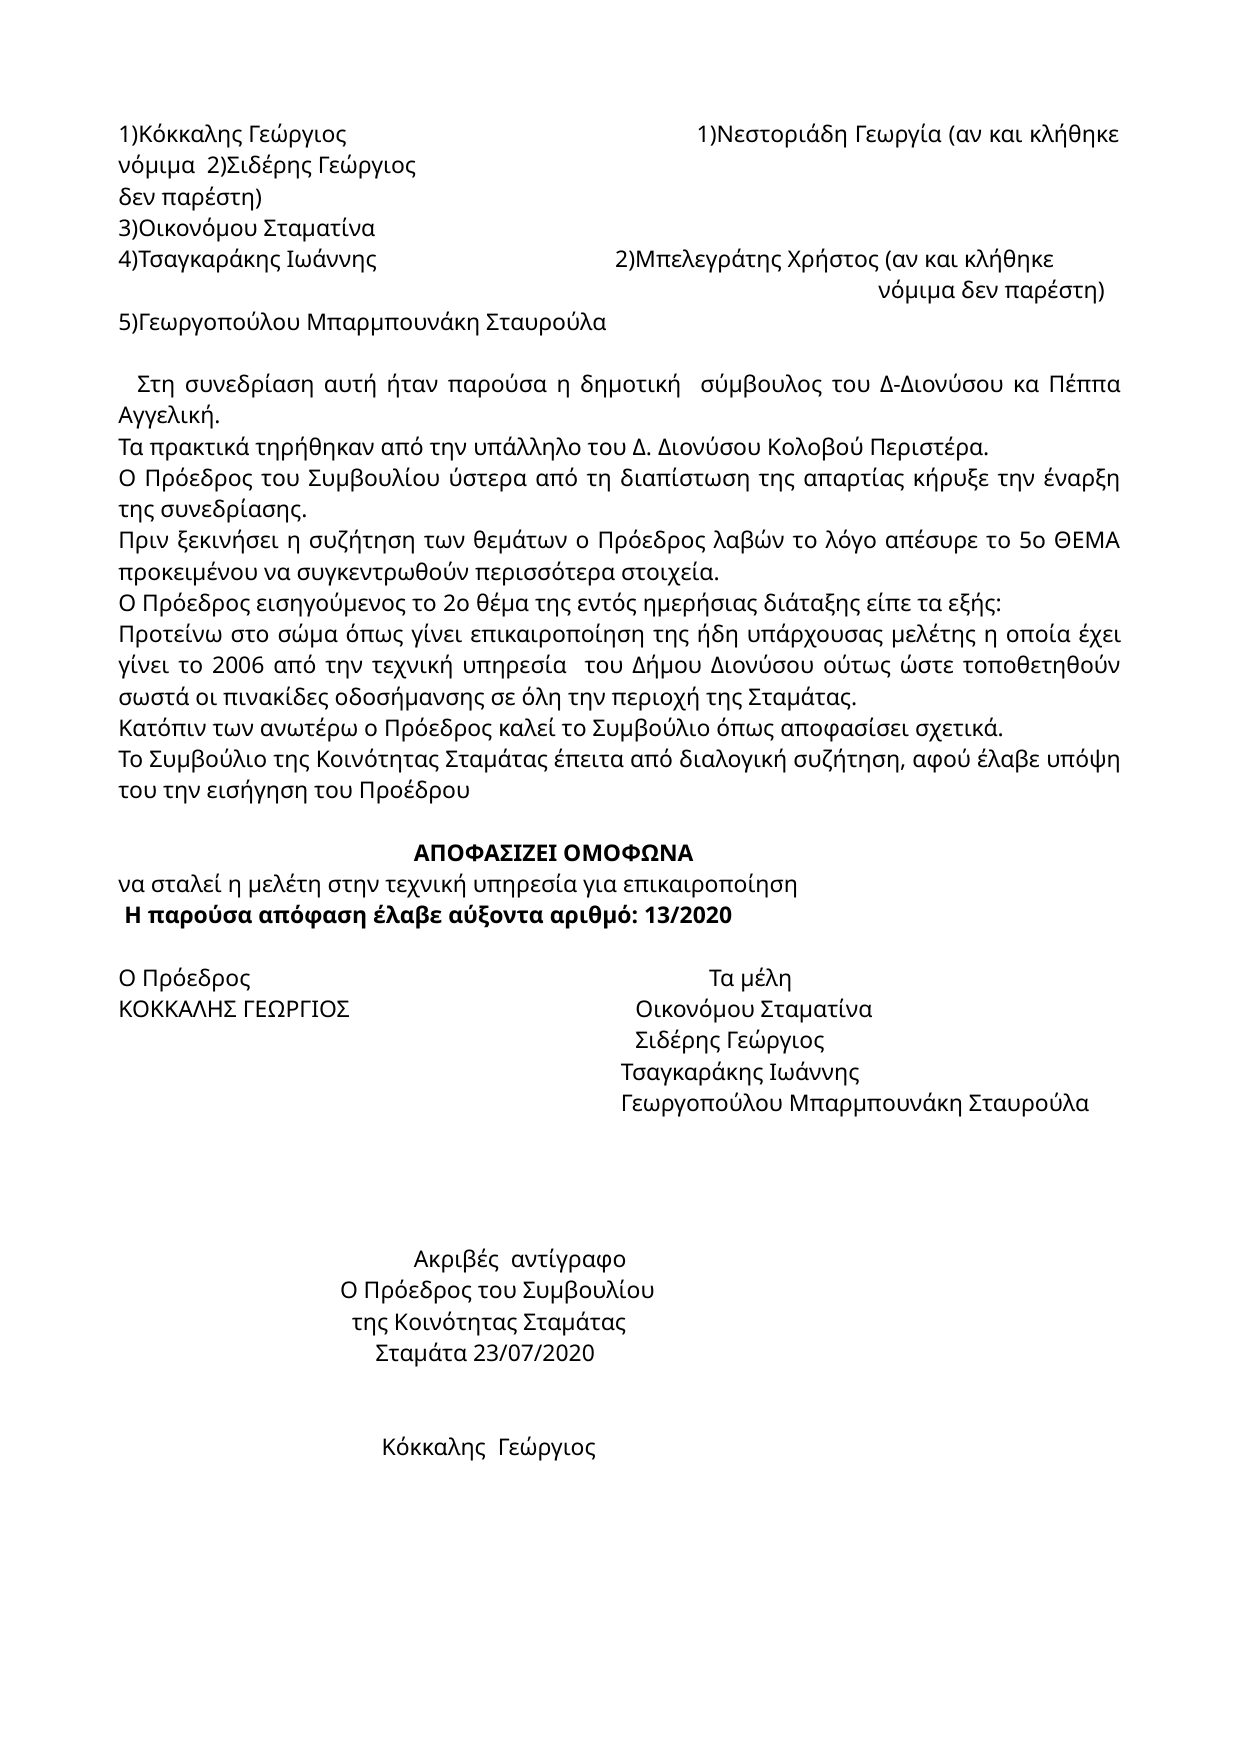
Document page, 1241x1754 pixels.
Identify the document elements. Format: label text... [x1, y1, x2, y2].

text Τσαγκαράκης Ιωάννης [118, 1056, 1122, 1087]
text Σταμάτα 23/07/2020 [118, 1337, 1122, 1368]
text Προτείνω στο σώμα όπως γίνει επικαιροποίηση της ήδη υπάρχουσας μελέτης η οποία έχει γίνει το 2006 από την τεχνική υπηρεσία του Δήμου Διονύσου ούτως ώστε τοποθετηθούν σωστά οι πινακίδες οδοσήμανσης σε όλη την περιοχή της Σταμάτας. [118, 618, 1122, 712]
text Ακριβές αντίγραφο [118, 1243, 1122, 1274]
text Η παρούσα απόφαση έλαβε αύξοντα αριθμό: 13/2020 [118, 899, 1122, 931]
text Σιδέρης Γεώργιος [118, 1024, 1122, 1056]
text Κόκκαλης Γεώργιος [118, 1431, 1122, 1462]
text 4)Τσαγκαράκης Ιωάννης 2)Μπελεγράτης Χρήστος (αν και κλήθηκε νόμιμα δεν παρέστη) [118, 243, 1122, 306]
text 1)Κόκκαλης Γεώργιος 1)Νεστοριάδη Γεωργία (αν και κλήθηκε νόμιμα 2)Σιδέρης Γεώργιος δεν παρέστη) [118, 118, 1122, 212]
text Ο Πρόεδρος του Συμβουλίου ύστερα από τη διαπίστωση της απαρτίας κήρυξε την έναρξη της συνεδρίασης. [118, 462, 1122, 524]
text Πριν ξεκινήσει η συζήτηση των θεμάτων ο Πρόεδρος λαβών το λόγο απέσυρε το 5ο ΘΕΜΑ προκειμένου να συγκεντρωθούν περισσότερα στοιχεία. [118, 524, 1122, 587]
text Ο Πρόεδρος Τα μέλη [118, 962, 1122, 993]
text Το Συμβούλιο της Κοινότητας Σταμάτας έπειτα από διαλογική συζήτηση, αφού έλαβε υπόψη του την εισήγηση του Προέδρου [118, 743, 1122, 806]
text Γεωργοπούλου Μπαρμπουνάκη Σταυρούλα [118, 1087, 1122, 1118]
text Κατόπιν των ανωτέρω ο Πρόεδρος καλεί το Συμβούλιο όπως αποφασίσει σχετικά. [118, 712, 1122, 743]
text της Κοινότητας Σταμάτας [118, 1306, 1122, 1337]
text να σταλεί η μελέτη στην τεχνική υπηρεσία για επικαιροποίηση [118, 868, 1122, 899]
text 5)Γεωργοπούλου Μπαρμπουνάκη Σταυρούλα [118, 306, 1122, 368]
text Στη συνεδρίαση αυτή ήταν παρούσα η δημοτική σύμβουλος του Δ-Διονύσου κα Πέππα Αγγελική. [118, 368, 1122, 431]
text ΚΟΚΚΑΛΗΣ ΓΕΩΡΓΙΟΣ Οικονόμου Σταματίνα [118, 993, 1122, 1024]
text ΑΠΟΦΑΣΙΖΕΙ ΟΜΟΦΩΝΑ [118, 837, 1122, 868]
text Ο Πρόεδρος εισηγούμενος το 2o θέμα της εντός ημερήσιας διάταξης είπε τα εξής: [118, 587, 1122, 618]
text Τα πρακτικά τηρήθηκαν από την υπάλληλο του Δ. Διονύσου Κολοβού Περιστέρα. [118, 431, 1122, 462]
text 3)Οικονόμου Σταματίνα [118, 212, 1122, 243]
text Ο Πρόεδρος του Συμβουλίου [118, 1274, 1122, 1306]
